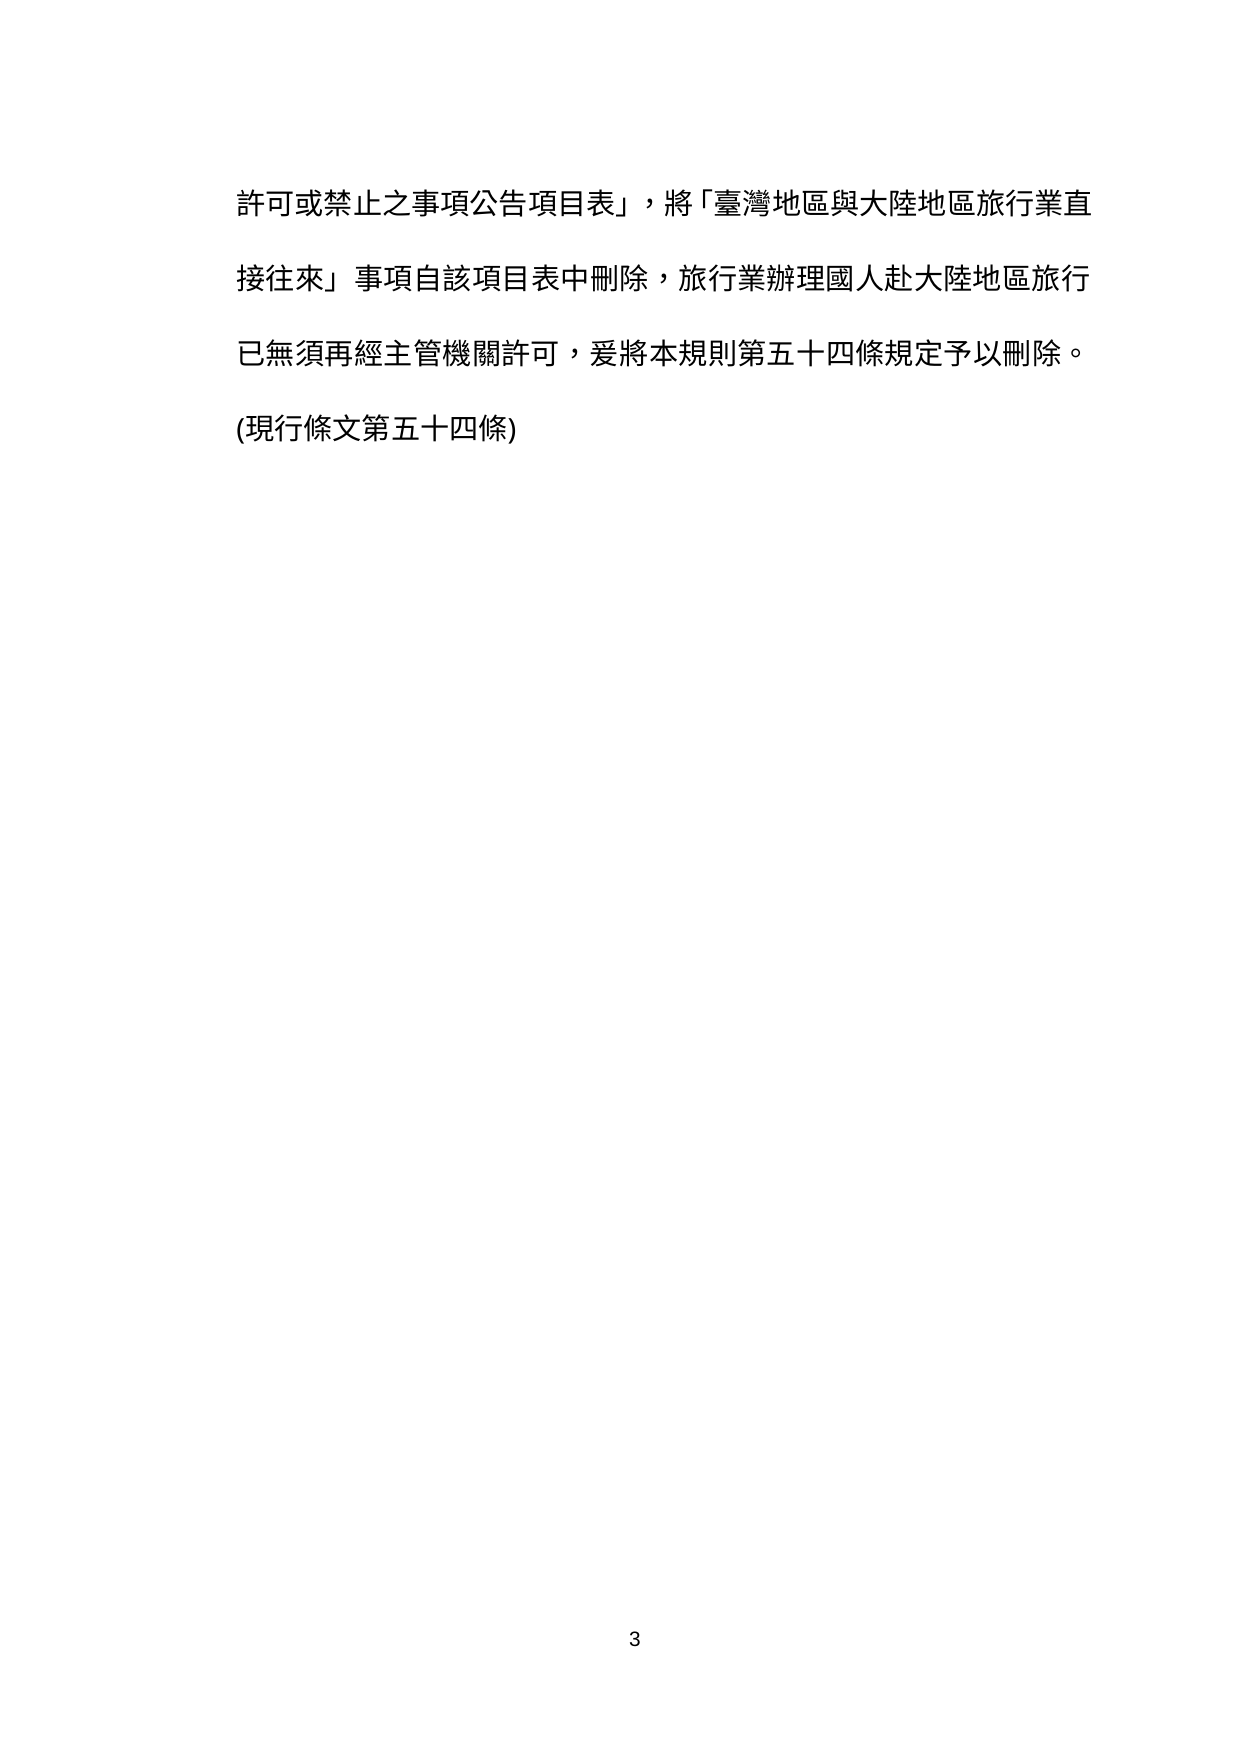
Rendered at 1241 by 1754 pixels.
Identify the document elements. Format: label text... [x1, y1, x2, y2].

text 許可或禁止之事項公告項目表」，將「臺灣地區與大陸地區旅行業直接往來」事項自該項目表中刪除，旅行業辦理國人赴大陸地區旅行已無須再經主管機關許可，爰將本規則第五十四條規定予以刪除。(現行條文第五十四條) [177, 164, 1092, 464]
